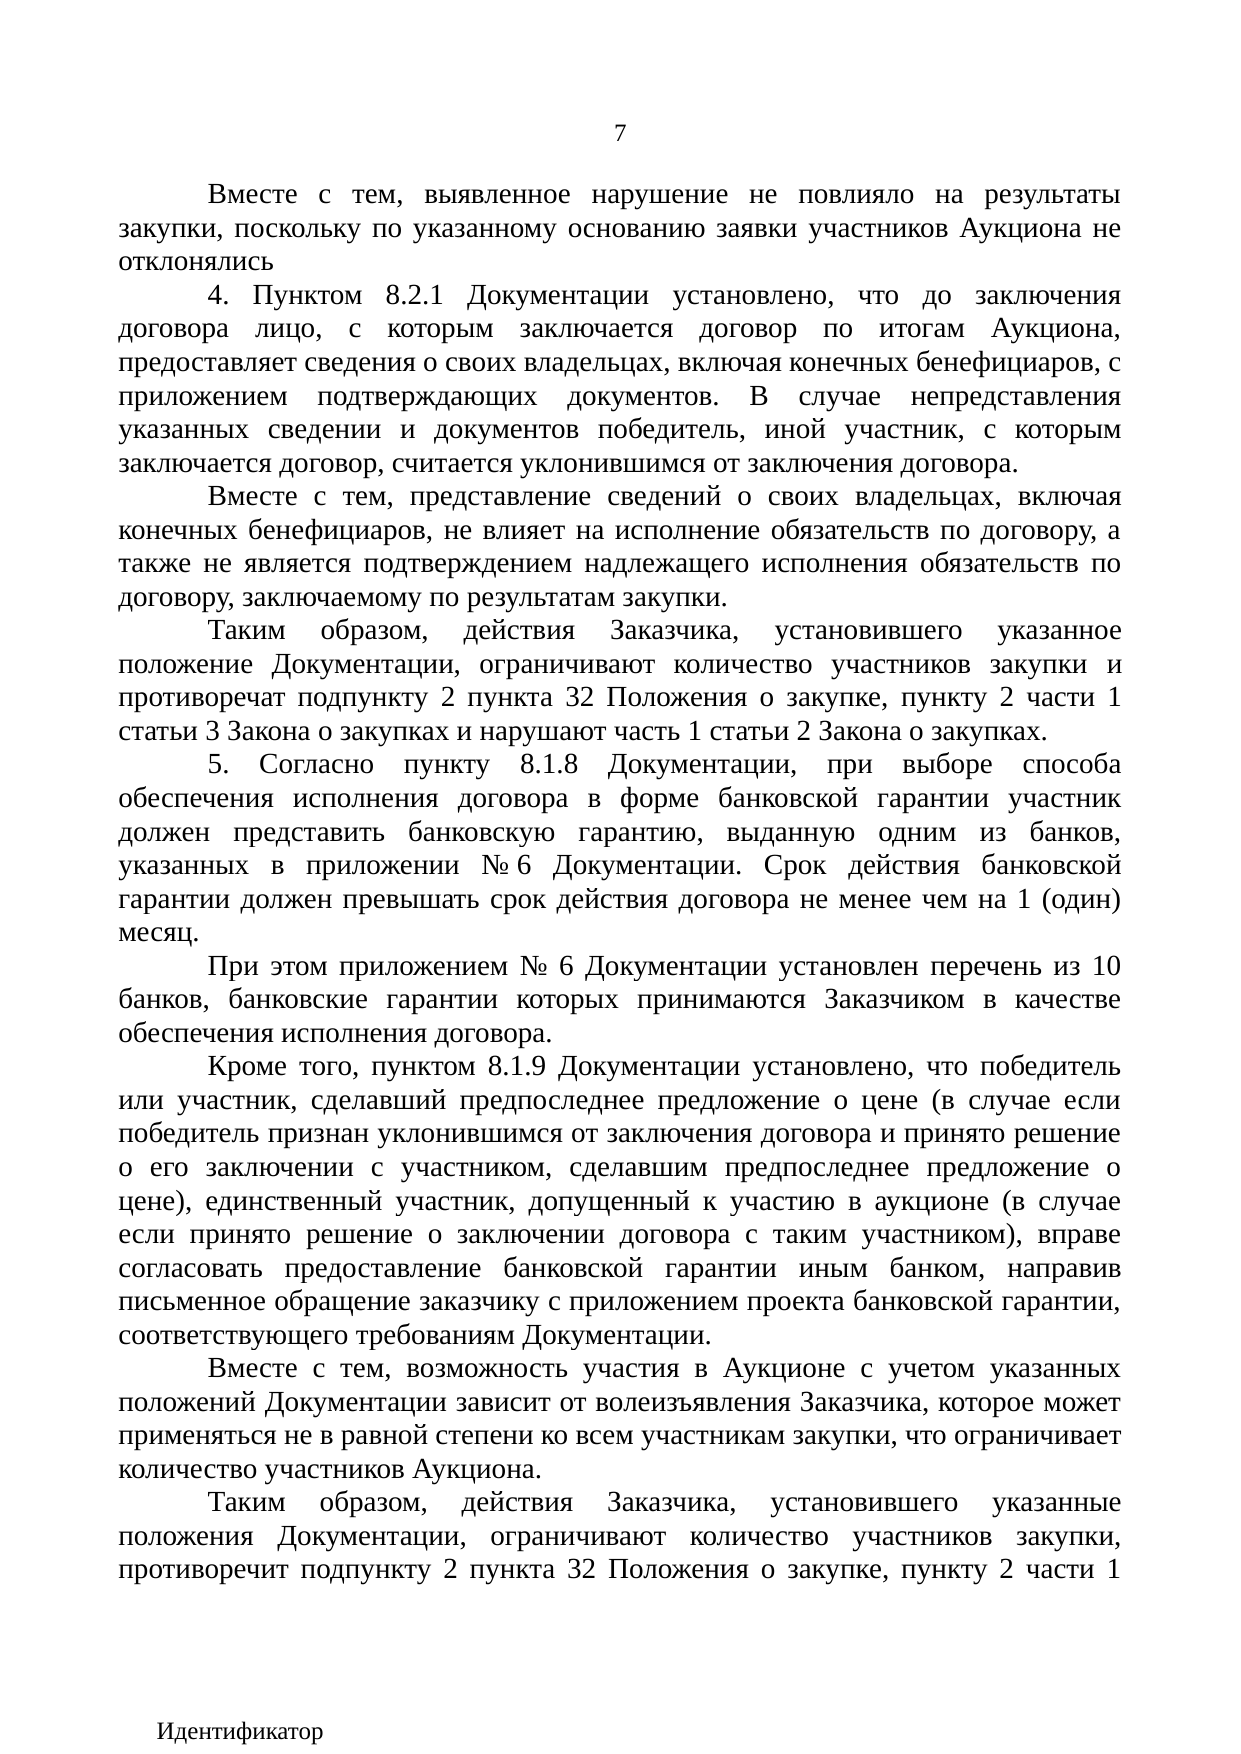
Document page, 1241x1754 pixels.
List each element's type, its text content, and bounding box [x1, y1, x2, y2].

text При этом приложением № 6 Документации установлен перечень из 10 банков, банковские гарантии которых принимаются Заказчиком в качестве обеспечения исполнения договора. [118, 948, 1122, 1048]
text 4. Пунктом 8.2.1 Документации установлено, что до заключения договора лицо, с которым заключается договор по итогам Аукциона, предоставляет сведения о своих владельцах, включая конечных бенефициаров, с приложением подтверждающих документов. В случае непредставления указанных сведении и документов победитель, иной участник, с которым заключается договор, считается уклонившимся от заключения договора. [118, 277, 1122, 478]
text Кроме того, пунктом 8.1.9 Документации установлено, что победитель или участник, сделавший предпоследнее предложение о цене (в случае если победитель признан уклонившимся от заключения договора и принято решение о его заключении с участником, сделавшим предпоследнее предложение о цене), единственный участник, допущенный к участию в аукционе (в случае если принято решение о заключении договора с таким участником), вправе согласовать предоставление банковской гарантии иным банком, направив письменное обращение заказчику с приложением проекта банковской гарантии, соответствующего требованиям Документации. [118, 1048, 1122, 1350]
text Таким образом, действия Заказчика, установившего указанное положение Документации, ограничивают количество участников закупки и противоречат подпункту 2 пункта 32 Положения о закупке, пункту 2 части 1 статьи 3 Закона о закупках и нарушают часть 1 статьи 2 Закона о закупках. [118, 612, 1122, 747]
text Вместе с тем, выявленное нарушение не повлияло на результаты закупки, поскольку по указанному основанию заявки участников Аукциона не отклонялись [118, 176, 1122, 277]
text Таким образом, действия Заказчика, установившего указанные положения Документации, ограничивают количество участников закупки, противоречит подпункту 2 пункта 32 Положения о закупке, пункту 2 части 1 [118, 1484, 1122, 1585]
text 5. Согласно пункту 8.1.8 Документации, при выборе способа обеспечения исполнения договора в форме банковской гарантии участник должен представить банковскую гарантию, выданную одним из банков, указанных в приложении № 6 Документации. Срок действия банковской гарантии должен превышать срок действия договора не менее чем на 1 (один) месяц. [118, 747, 1122, 948]
text Вместе с тем, возможность участия в Аукционе с учетом указанных положений Документации зависит от волеизъявления Заказчика, которое может применяться не в равной степени ко всем участникам закупки, что ограничивает количество участников Аукциона. [118, 1350, 1122, 1484]
text Вместе с тем, представление сведений о своих владельцах, включая конечных бенефициаров, не влияет на исполнение обязательств по договору, а также не является подтверждением надлежащего исполнения обязательств по договору, заключаемому по результатам закупки. [118, 478, 1122, 612]
